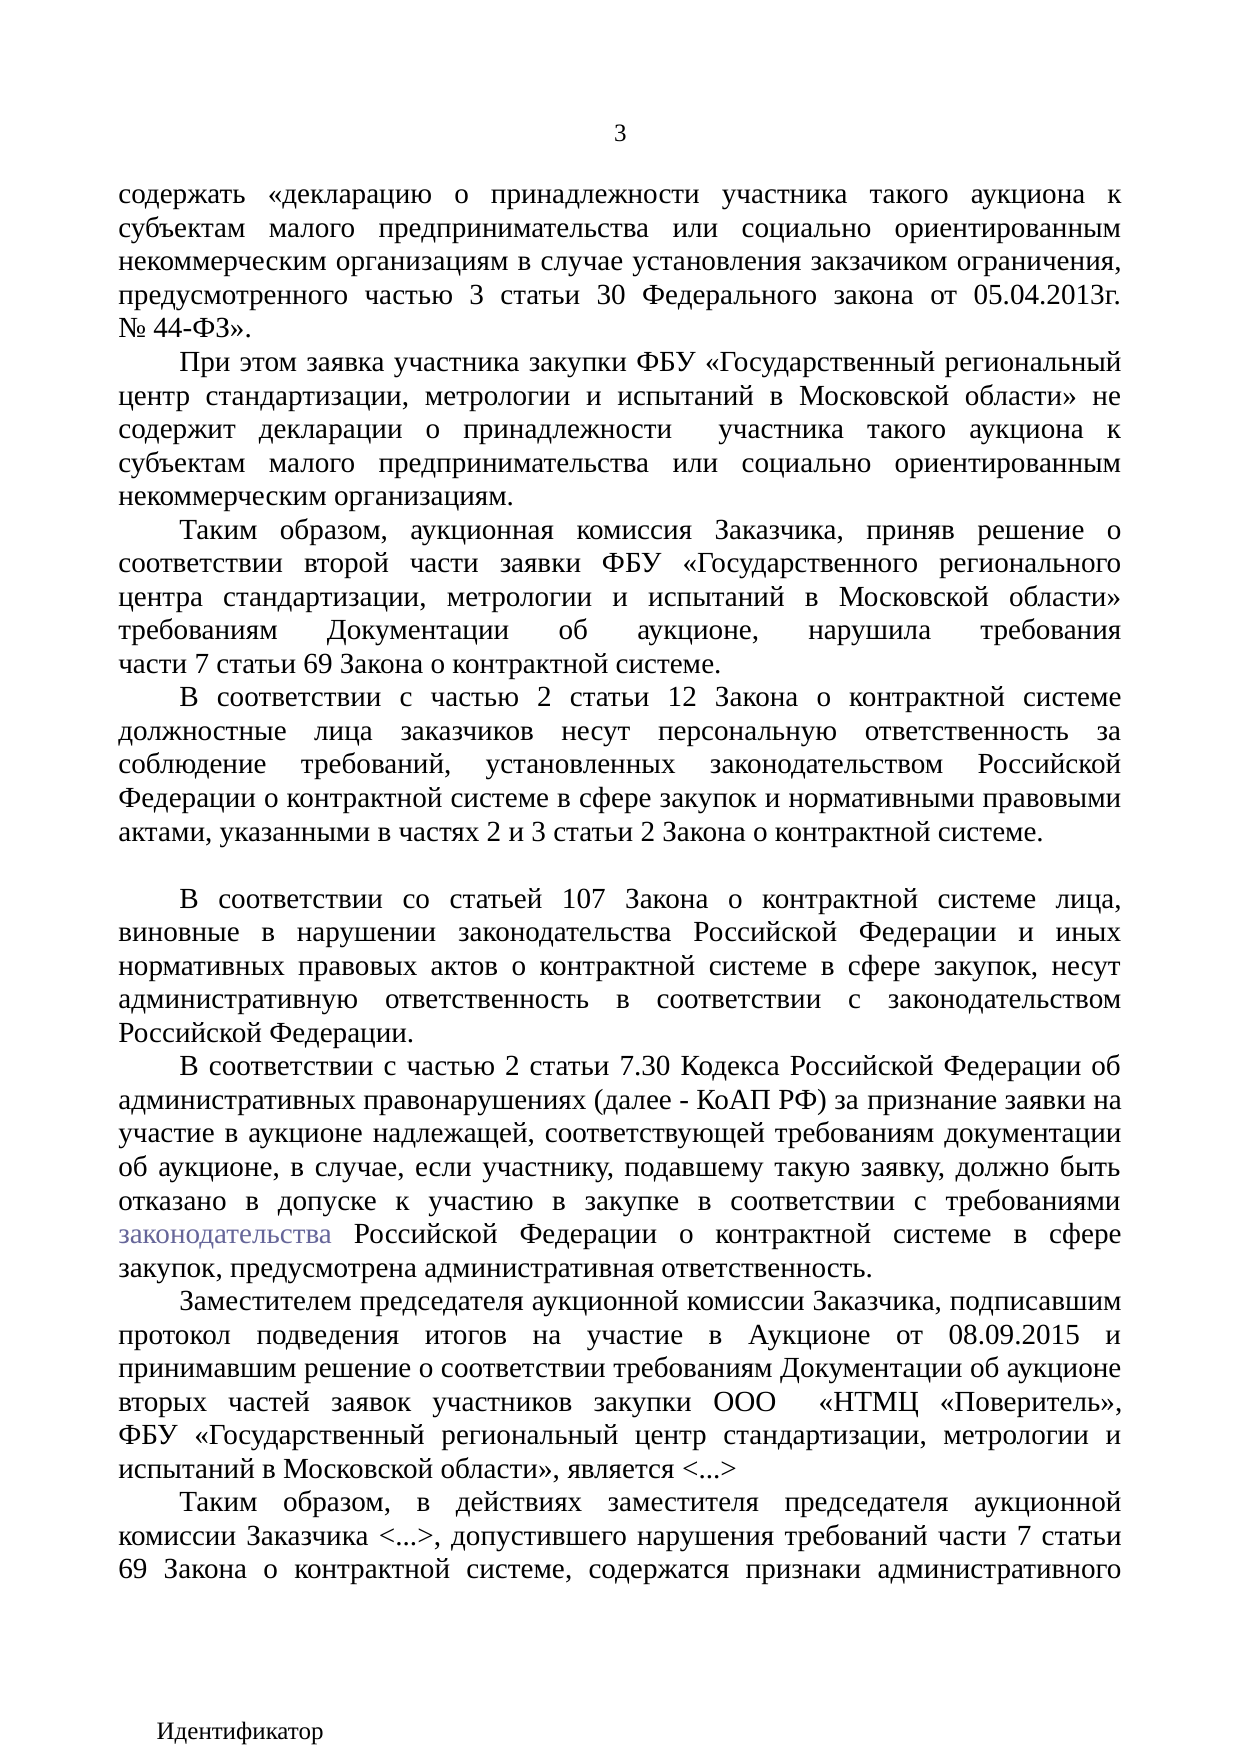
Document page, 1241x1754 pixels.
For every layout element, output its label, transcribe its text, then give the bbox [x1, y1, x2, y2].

text Заместителем председателя аукционной комиссии Заказчика, подписавшим протокол подведения итогов на участие в Аукционе от 08.09.2015 и принимавшим решение о соответствии требованиям Документации об аукционе вторых частей заявок участников закупки ООО «НТМЦ «Поверитель», ФБУ «Государственный региональный центр стандартизации, метрологии и испытаний в Московской области», является <...> [118, 1283, 1122, 1484]
text Таким образом, аукционная комиссия Заказчика, приняв решение о соответствии второй части заявки ФБУ «Государственного регионального центра стандартизации, метрологии и испытаний в Московской области» требованиям Документации об аукционе, нарушила требования части 7 статьи 69 Закона о контрактной системе. [118, 512, 1122, 679]
text Таким образом, в действиях заместителя председателя аукционной комиссии Заказчика <...>, допустившего нарушения требований части 7 статьи 69 Закона о контрактной системе, содержатся признаки административного [118, 1484, 1122, 1585]
text В соответствии с частью 2 статьи 7.30 Кодекса Российской Федерации об административных правонарушениях (далее - КоАП РФ) за признание заявки на участие в аукционе надлежащей, соответствующей требованиям документации об аукционе, в случае, если участнику, подавшему такую заявку, должно быть отказано в допуске к участию в закупке в соответствии с требованиями законодательства Российской Федерации о контрактной системе в сфере закупок, предусмотрена административная ответственность. [118, 1048, 1122, 1283]
text содержать «декларацию о принадлежности участника такого аукциона к субъектам малого предпринимательства или социально ориентированным некоммерческим организациям в случае установления закзачиком ограничения, предусмотренного частью 3 статьи 30 Федерального закона от 05.04.2013г. № 44-ФЗ». [118, 176, 1122, 344]
text В соответствии с частью 2 статьи 12 Закона о контрактной системе должностные лица заказчиков несут персональную ответственность за соблюдение требований, установленных законодательством Российской Федерации о контрактной системе в сфере закупок и нормативными правовыми актами, указанными в частях 2 и 3 статьи 2 Закона о контрактной системе. [118, 679, 1122, 847]
text При этом заявка участника закупки ФБУ «Государственный региональный центр стандартизации, метрологии и испытаний в Московской области» не содержит декларации о принадлежности участника такого аукциона к субъектам малого предпринимательства или социально ориентированным некоммерческим организациям. [118, 344, 1122, 512]
text В соответствии со статьей 107 Закона о контрактной системе лица, виновные в нарушении законодательства Российской Федерации и иных нормативных правовых актов о контрактной системе в сфере закупок, несут административную ответственность в соответствии с законодательством Российской Федерации. [118, 881, 1122, 1048]
